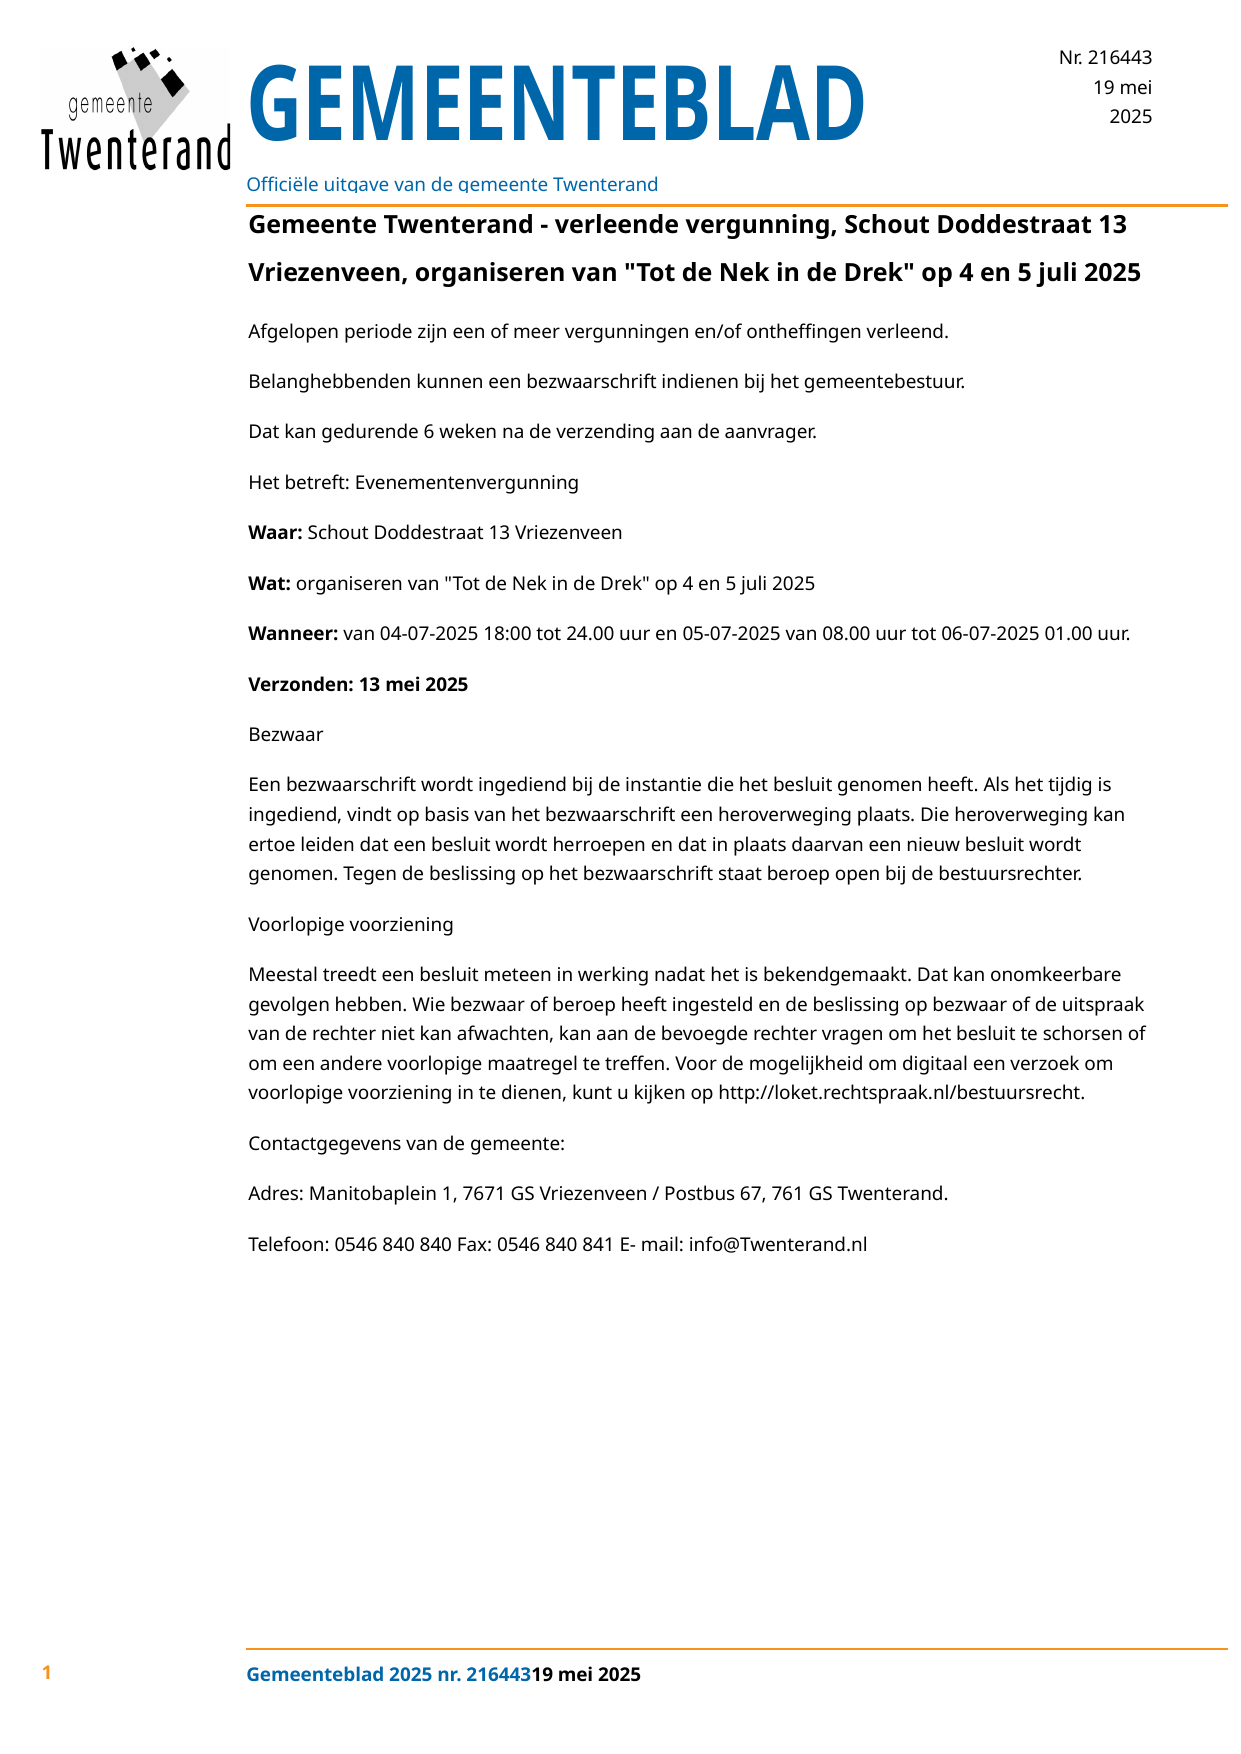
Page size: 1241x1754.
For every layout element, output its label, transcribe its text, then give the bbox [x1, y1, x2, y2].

text Contactgegevens van de gemeente: [248, 1130, 1152, 1156]
text Voorlopige voorziening [248, 911, 1152, 937]
text Waar: Schout Doddestraat 13 Vriezenveen [248, 519, 1152, 545]
text Gemeente Twenterand - verleende vergunning, Schout Doddestraat 13 Vriezenveen, organiseren van "Tot de Nek in de Drek" op 4 en 5 juli 2025 [248, 207, 1152, 288]
text Een bezwaarschrift wordt ingediend bij de instantie die het besluit genomen heeft. Als het tijdig is ingediend, vindt op basis van het bezwaarschrift een heroverweging plaats. Die heroverweging kan ertoe leiden dat een besluit wordt herroepen en dat in plaats daarvan een nieuw besluit wordt genomen. Tegen de beslissing op het bezwaarschrift staat beroep open bij de bestuursrechter. [248, 772, 1152, 886]
picture [41, 47, 231, 172]
text Belanghebbenden kunnen een bezwaarschrift indienen bij het gemeentebestuur. [248, 368, 1152, 394]
text Telefoon: 0546 840 840 Fax: 0546 840 841 E- mail: info@Twenterand.nl [248, 1231, 1152, 1257]
text Verzonden: 13 mei 2025 [248, 671, 1152, 697]
text Het betreft: Evenementenvergunning [248, 469, 1152, 495]
text Meestal treedt een besluit meteen in werking nadat het is bekendgemaakt. Dat kan onomkeerbare gevolgen hebben. Wie bezwaar of beroep heeft ingesteld en de beslissing op bezwaar of de uitspraak van de rechter niet kan afwachten, kan aan de bevoegde rechter vragen om het besluit te schorsen of om een andere voorlopige maatregel te treffen. Voor de mogelijkheid om digitaal een verzoek om voorlopige voorziening in te dienen, kunt u kijken op http://loket.rechtspraak.nl/bestuursrecht. [248, 961, 1152, 1105]
text Bezwaar [248, 721, 1152, 747]
text Dat kan gedurende 6 weken na de verzending aan de aanvrager. [248, 419, 1152, 444]
text Wanneer: van 04-07-2025 18:00 tot 24.00 uur en 05-07-2025 van 08.00 uur tot 06-07-2025 01.00 uur. [248, 620, 1152, 646]
text Adres: Manitobaplein 1, 7671 GS Vriezenveen / Postbus 67, 761 GS Twenterand. [248, 1180, 1152, 1206]
text Afgelopen periode zijn een of meer vergunningen en/of ontheffingen verleend. [248, 318, 1152, 344]
text Wat: organiseren van "Tot de Nek in de Drek" op 4 en 5 juli 2025 [248, 570, 1152, 596]
